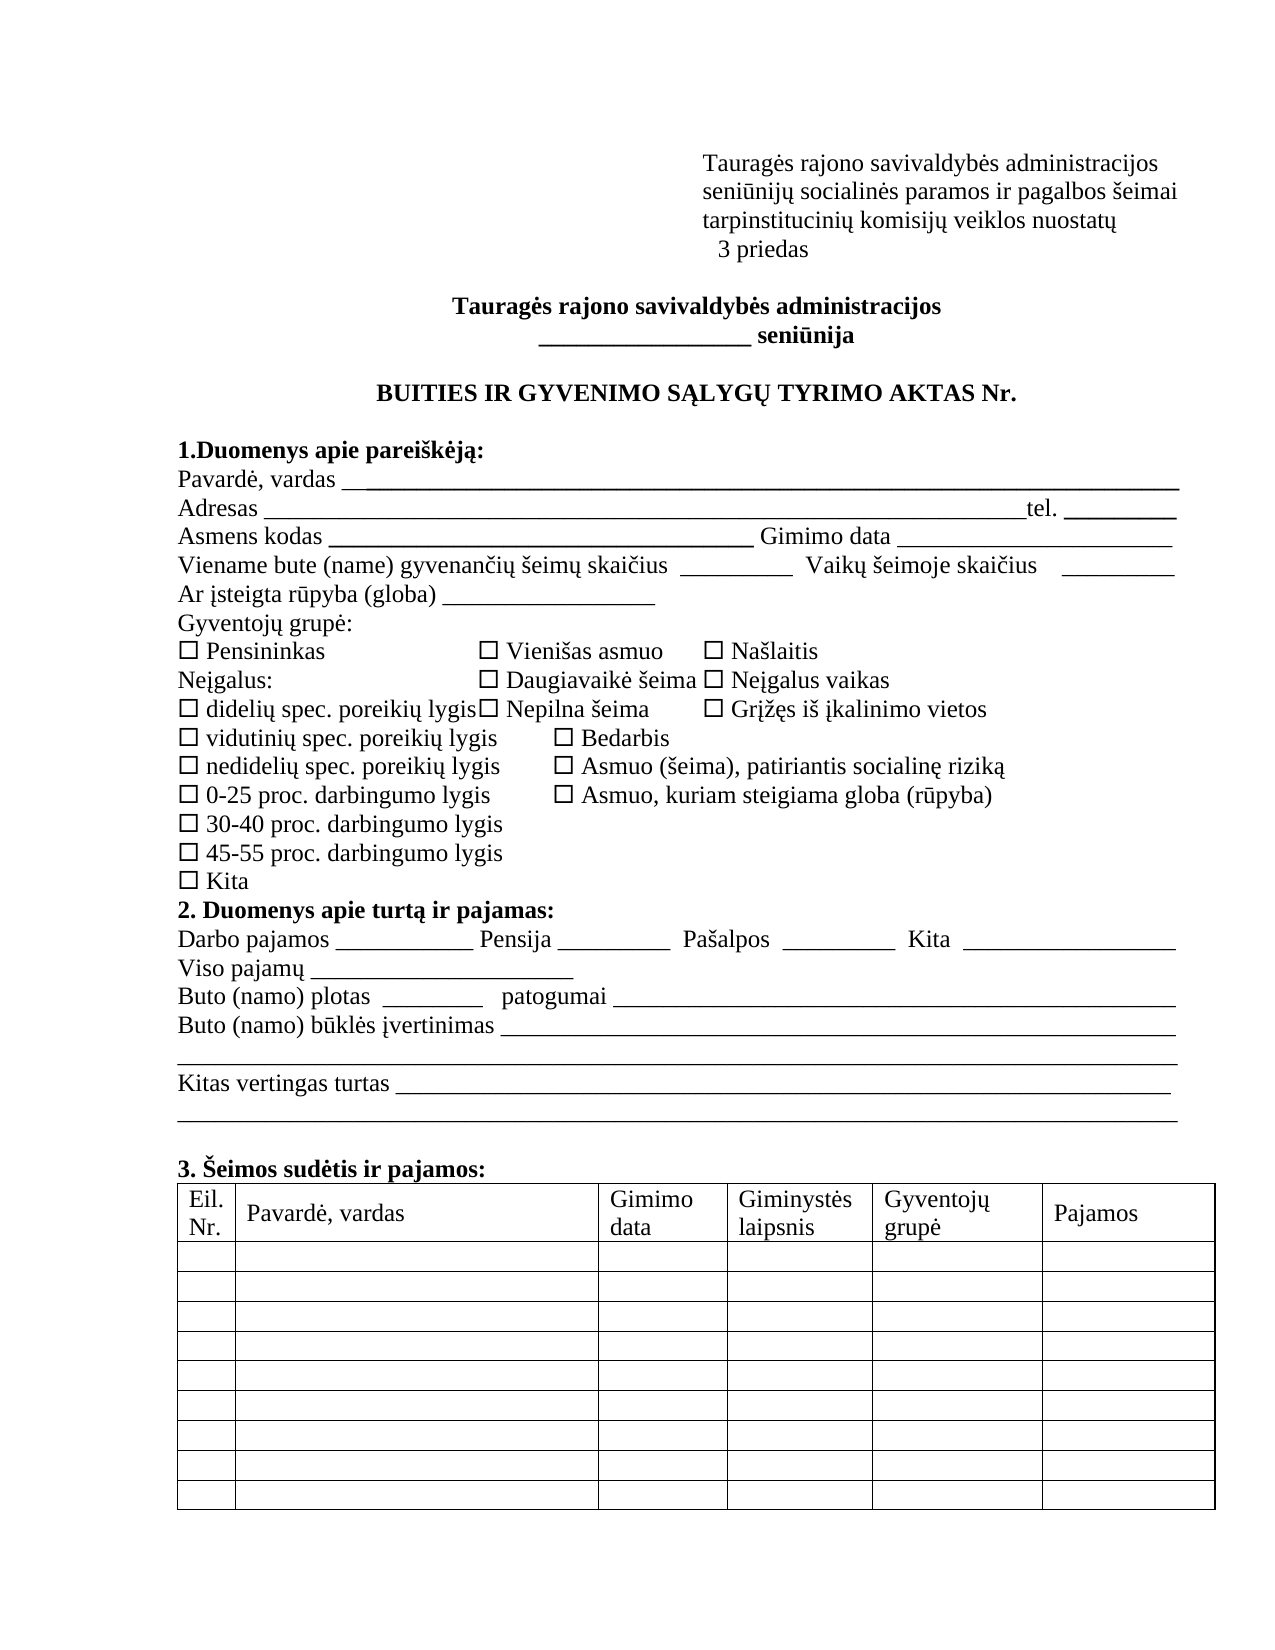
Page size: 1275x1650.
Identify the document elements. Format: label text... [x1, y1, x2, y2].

table_cell [1043, 1302, 1214, 1331]
text  Pensininkas  Vienišas asmuo  Našlaitis [177, 636, 1216, 665]
text Pavardė, vardas ___________________________________________________________________ [177, 464, 1216, 493]
text  45-55 proc. darbingumo lygis [177, 838, 1216, 866]
text Ar įsteigta rūpyba (globa) _________________ [177, 579, 1216, 608]
table_cell [236, 1481, 598, 1509]
text Asmens kodas __________________________________ Gimimo data ______________________ [177, 521, 1216, 550]
table_cell [1043, 1242, 1214, 1271]
table_cell [178, 1481, 235, 1509]
table_cell [236, 1332, 598, 1360]
table_cell [599, 1361, 727, 1390]
table_cell [728, 1332, 872, 1360]
table_cell [178, 1391, 235, 1420]
table_cell [873, 1391, 1042, 1420]
table_cell [236, 1361, 598, 1390]
text  Kita [177, 866, 1216, 895]
table_cell [728, 1481, 872, 1509]
table_cell [1043, 1272, 1214, 1301]
table_cell [873, 1421, 1042, 1450]
text 3. Šeimos sudėtis ir pajamos: [177, 1154, 1216, 1183]
table_cell [1043, 1332, 1214, 1360]
table_header Eil. Nr. [178, 1184, 235, 1241]
text Darbo pajamos ___________ Pensija _________ Pašalpos _________ Kita _________________ [177, 924, 1216, 953]
table_header Gyventojų grupė [873, 1184, 1042, 1241]
text ________________________________________________________________________________ [177, 1096, 1216, 1125]
table_cell [599, 1391, 727, 1420]
table_cell [178, 1361, 235, 1390]
table_cell [236, 1272, 598, 1301]
table_cell [236, 1242, 598, 1271]
table_cell [178, 1302, 235, 1331]
text ________________________________________________________________________________ [177, 1039, 1216, 1068]
table_cell [728, 1302, 872, 1331]
text  didelių spec. poreikių lygis  Nepilna šeima  Grįžęs iš įkalinimo vietos [177, 694, 1216, 723]
table_cell [873, 1361, 1042, 1390]
text tarpinstitucinių komisijų veiklos nuostatų [702, 205, 1216, 234]
table_cell [178, 1421, 235, 1450]
table_cell [178, 1451, 235, 1479]
text Buto (namo) būklės įvertinimas ______________________________________________________ [177, 1010, 1216, 1039]
table_cell [1043, 1391, 1214, 1420]
text  vidutinių spec. poreikių lygis  Bedarbis [177, 723, 1216, 751]
text  30-40 proc. darbingumo lygis [177, 809, 1216, 838]
table_cell [236, 1451, 598, 1479]
text 2. Duomenys apie turtą ir pajamas: [177, 895, 1216, 924]
table_cell [728, 1451, 872, 1479]
table_header Pajamos [1043, 1184, 1214, 1241]
table_cell [599, 1332, 727, 1360]
table_cell [599, 1481, 727, 1509]
text 1.Duomenys apie pareiškėją: [177, 435, 1216, 464]
table_cell [1043, 1421, 1214, 1450]
table_cell [728, 1421, 872, 1450]
text Neįgalus:  Daugiavaikė šeima  Neįgalus vaikas [177, 665, 1216, 694]
table_cell [873, 1272, 1042, 1301]
table_cell [599, 1451, 727, 1479]
table_cell [236, 1391, 598, 1420]
table_header Giminystės laipsnis [728, 1184, 872, 1241]
table_cell [873, 1332, 1042, 1360]
table_cell [599, 1272, 727, 1301]
text Gyventojų grupė: [177, 608, 1216, 636]
table_cell [1043, 1481, 1214, 1509]
table_cell [599, 1242, 727, 1271]
table_cell [873, 1451, 1042, 1479]
text Buto (namo) plotas ________ patogumai _____________________________________________ [177, 981, 1216, 1010]
text Adresas _____________________________________________________________tel. _________ [177, 493, 1216, 521]
text Viename bute (name) gyvenančių šeimų skaičius _________ Vaikų šeimoje skaičius _________ [177, 550, 1216, 579]
table_cell [728, 1242, 872, 1271]
text Kitas vertingas turtas ______________________________________________________________ [177, 1068, 1216, 1096]
text Tauragės rajono savivaldybės administracijos [702, 148, 1216, 176]
table_cell [728, 1272, 872, 1301]
table_cell [873, 1242, 1042, 1271]
table_cell [873, 1302, 1042, 1331]
table_cell [178, 1332, 235, 1360]
table_header Pavardė, vardas [236, 1184, 598, 1241]
text BUITIES IR GYVENIMO SĄLYGŲ TYRIMO AKTAS Nr. [177, 378, 1216, 406]
table_cell [178, 1242, 235, 1271]
table_cell [236, 1302, 598, 1331]
table_cell [599, 1302, 727, 1331]
table_cell [728, 1361, 872, 1390]
text Viso pajamų _____________________ [177, 953, 1216, 981]
text _________________ seniūnija [177, 320, 1216, 349]
text seniūnijų socialinės paramos ir pagalbos šeimai [702, 176, 1216, 205]
table_cell [873, 1481, 1042, 1509]
table_cell [178, 1272, 235, 1301]
text Tauragės rajono savivaldybės administracijos [177, 291, 1216, 320]
table_cell [728, 1391, 872, 1420]
text  nedidelių spec. poreikių lygis  Asmuo (šeima), patiriantis socialinę riziką [177, 751, 1216, 780]
text 3 priedas [177, 234, 1216, 263]
table_header Gimimo data [599, 1184, 727, 1241]
table_cell [236, 1421, 598, 1450]
table_cell [1043, 1361, 1214, 1390]
table_cell [599, 1421, 727, 1450]
text  0-25 proc. darbingumo lygis  Asmuo, kuriam steigiama globa (rūpyba) [177, 780, 1216, 809]
table_cell [1043, 1451, 1214, 1479]
